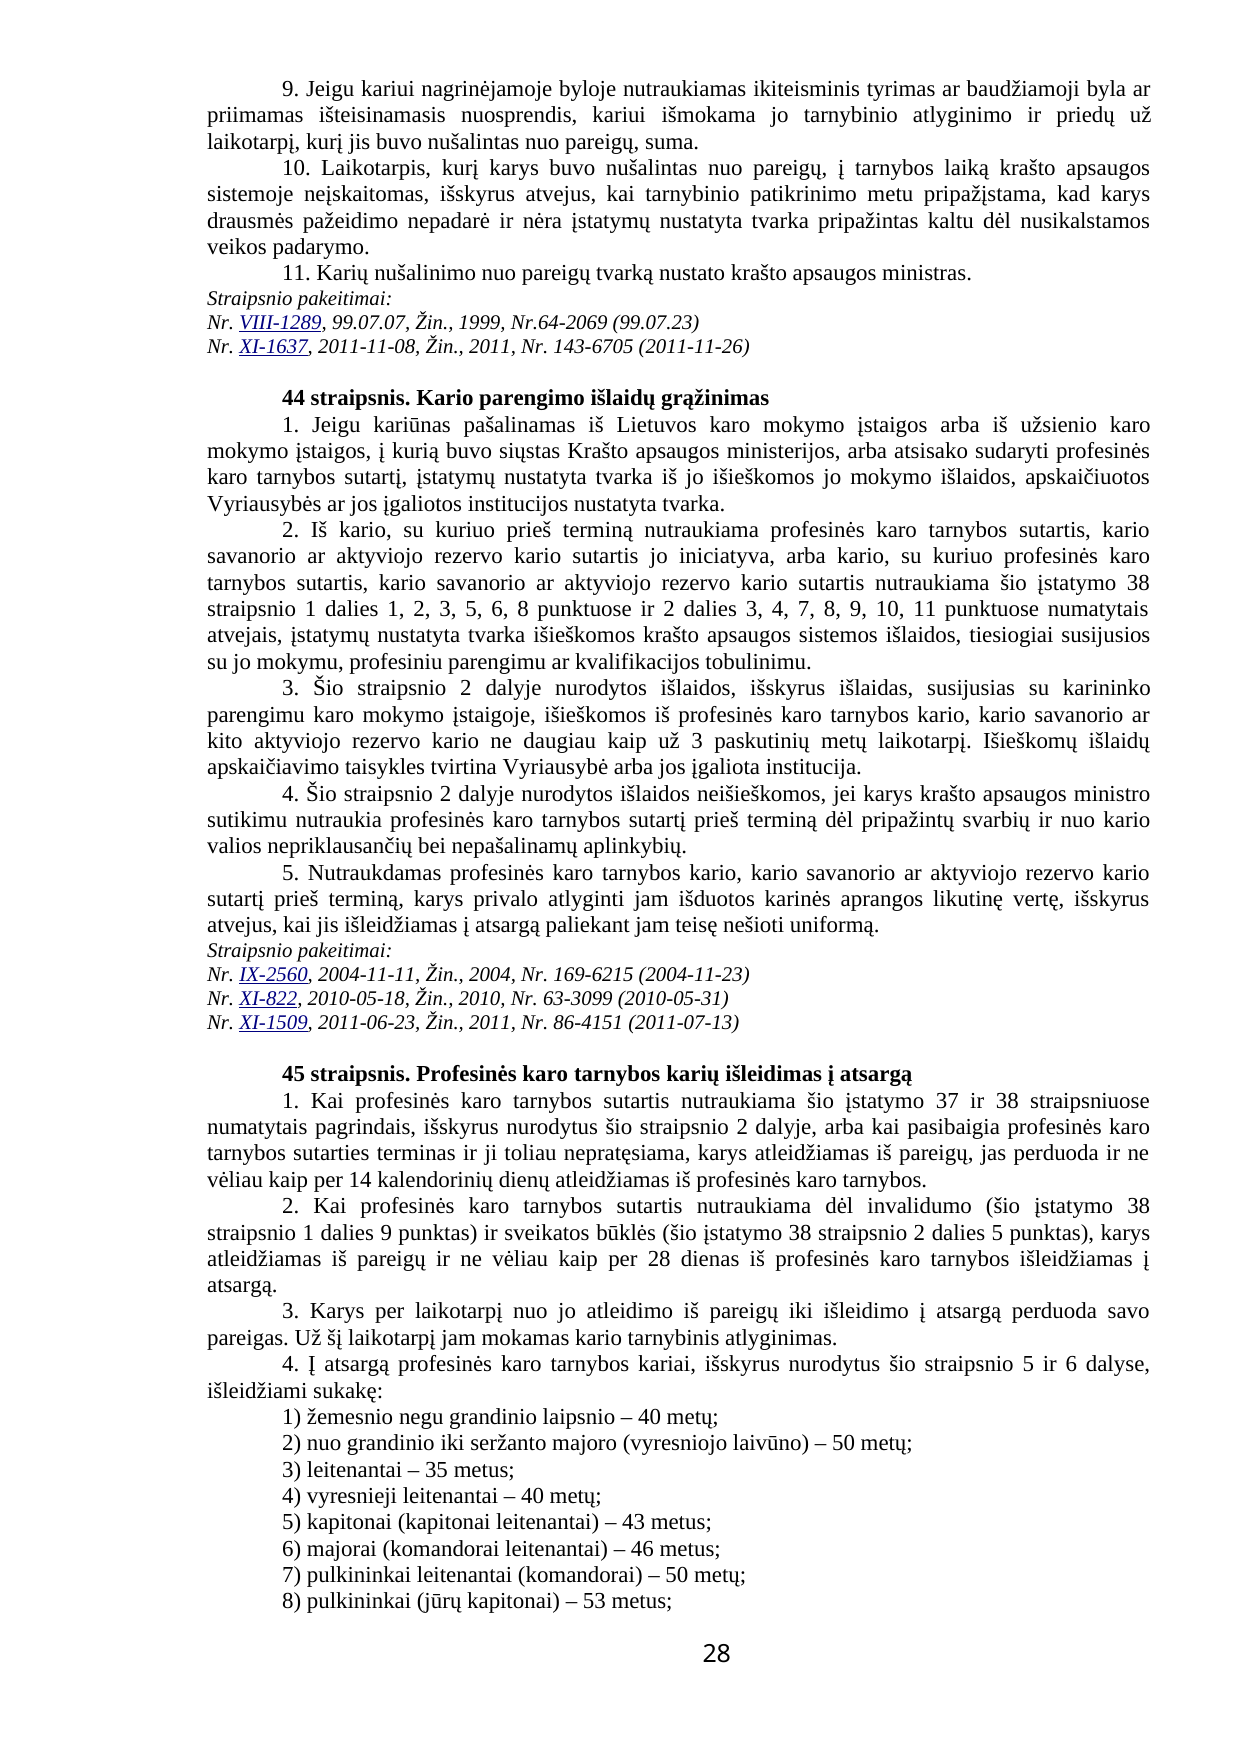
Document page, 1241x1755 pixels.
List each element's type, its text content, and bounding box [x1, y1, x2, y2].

text 10. Laikotarpis, kurį karys buvo nušalintas nuo pareigų, į tarnybos laiką krašto apsaugos sistemoje neįskaitomas, išskyrus atvejus, kai tarnybinio patikrinimo metu pripažįstama, kad karys drausmės pažeidimo nepadarė ir nėra įstatymų nustatyta tvarka pripažintas kaltu dėl nusikalstamos veikos padarymo. [207, 154, 1152, 259]
text 1. Kai profesinės karo tarnybos sutartis nutraukiama šio įstatymo 37 ir 38 straipsniuose numatytais pagrindais, išskyrus nurodytus šio straipsnio 2 dalyje, arba kai pasibaigia profesinės karo tarnybos sutarties terminas ir ji toliau nepratęsiama, karys atleidžiamas iš pareigų, jas perduoda ir ne vėliau kaip per 14 kalendorinių dienų atleidžiamas iš profesinės karo tarnybos. [207, 1087, 1152, 1192]
text 3. Karys per laikotarpį nuo jo atleidimo iš pareigų iki išleidimo į atsargą perduoda savo pareigas. Už šį laikotarpį jam mokamas kario tarnybinis atlyginimas. [207, 1298, 1152, 1350]
text 45 straipsnis. Profesinės karo tarnybos karių išleidimas į atsargą [207, 1060, 1152, 1087]
text 3. Šio straipsnio 2 dalyje nurodytos išlaidos, išskyrus išlaidas, susijusias su karininko parengimu karo mokymo įstaigoje, išieškomos iš profesinės karo tarnybos kario, kario savanorio ar kito aktyviojo rezervo kario ne daugiau kaip už 3 paskutinių metų laikotarpį. Išieškomų išlaidų apskaičiavimo taisykles tvirtina Vyriausybė arba jos įgaliota institucija. [207, 674, 1152, 780]
text 8) pulkininkai (jūrų kapitonai) – 53 metus; [207, 1587, 1152, 1614]
text 44 straipsnis. Kario parengimo išlaidų grąžinimas [207, 384, 1152, 411]
text 5. Nutraukdamas profesinės karo tarnybos kario, kario savanorio ar aktyviojo rezervo kario sutartį prieš terminą, karys privalo atlyginti jam išduotos karinės aprangos likutinę vertę, išskyrus atvejus, kai jis išleidžiamas į atsargą paliekant jam teisę nešioti uniformą. [207, 859, 1152, 938]
text 2) nuo grandinio iki seržanto majoro (vyresniojo laivūno) – 50 metų; [207, 1429, 1152, 1456]
text 4) vyresnieji leitenantai – 40 metų; [207, 1482, 1152, 1508]
text 5) kapitonai (kapitonai leitenantai) – 43 metus; [207, 1508, 1152, 1535]
text 4. Šio straipsnio 2 dalyje nurodytos išlaidos neišieškomos, jei karys krašto apsaugos ministro sutikimu nutraukia profesinės karo tarnybos sutartį prieš terminą dėl pripažintų svarbių ir nuo kario valios nepriklausančių bei nepašalinamų aplinkybių. [207, 780, 1152, 859]
text 11. Karių nušalinimo nuo pareigų tvarką nustato krašto apsaugos ministras. [207, 259, 1152, 286]
text 4. Į atsargą profesinės karo tarnybos kariai, išskyrus nurodytus šio straipsnio 5 ir 6 dalyse, išleidžiami sukakę: [207, 1350, 1152, 1403]
text Nr. VIII-1289, 99.07.07, Žin., 1999, Nr.64-2069 (99.07.23) [207, 310, 1152, 334]
text 9. Jeigu kariui nagrinėjamoje byloje nutraukiamas ikiteisminis tyrimas ar baudžiamoji byla ar priimamas išteisinamasis nuosprendis, kariui išmokama jo tarnybinio atlyginimo ir priedų už laikotarpį, kurį jis buvo nušalintas nuo pareigų, suma. [207, 75, 1152, 154]
text Nr. XI-822, 2010-05-18, Žin., 2010, Nr. 63-3099 (2010-05-31) [207, 986, 1152, 1010]
text 2. Iš kario, su kuriuo prieš terminą nutraukiama profesinės karo tarnybos sutartis, kario savanorio ar aktyviojo rezervo kario sutartis jo iniciatyva, arba kario, su kuriuo profesinės karo tarnybos sutartis, kario savanorio ar aktyviojo rezervo kario sutartis nutraukiama šio įstatymo 38 straipsnio 1 dalies 1, 2, 3, 5, 6, 8 punktuose ir 2 dalies 3, 4, 7, 8, 9, 10, 11 punktuose numatytais atvejais, įstatymų nustatyta tvarka išieškomos krašto apsaugos sistemos išlaidos, tiesiogiai susijusios su jo mokymu, profesiniu parengimu ar kvalifikacijos tobulinimu. [207, 516, 1152, 674]
text Nr. IX-2560, 2004-11-11, Žin., 2004, Nr. 169-6215 (2004-11-23) [207, 962, 1152, 986]
text 2. Kai profesinės karo tarnybos sutartis nutraukiama dėl invalidumo (šio įstatymo 38 straipsnio 1 dalies 9 punktas) ir sveikatos būklės (šio įstatymo 38 straipsnio 2 dalies 5 punktas), karys atleidžiamas iš pareigų ir ne vėliau kaip per 28 dienas iš profesinės karo tarnybos išleidžiamas į atsargą. [207, 1192, 1152, 1298]
text 1) žemesnio negu grandinio laipsnio – 40 metų; [207, 1403, 1152, 1429]
text Straipsnio pakeitimai: [207, 938, 1152, 962]
text Nr. XI-1637, 2011-11-08, Žin., 2011, Nr. 143-6705 (2011-11-26) [207, 334, 1152, 358]
text Nr. XI-1509, 2011-06-23, Žin., 2011, Nr. 86-4151 (2011-07-13) [207, 1010, 1152, 1034]
text 1. Jeigu kariūnas pašalinamas iš Lietuvos karo mokymo įstaigos arba iš užsienio karo mokymo įstaigos, į kurią buvo siųstas Krašto apsaugos ministerijos, arba atsisako sudaryti profesinės karo tarnybos sutartį, įstatymų nustatyta tvarka iš jo išieškomos jo mokymo išlaidos, apskaičiuotos Vyriausybės ar jos įgaliotos institucijos nustatyta tvarka. [207, 411, 1152, 516]
text 3) leitenantai – 35 metus; [207, 1456, 1152, 1482]
text 6) majorai (komandorai leitenantai) – 46 metus; [207, 1535, 1152, 1561]
text Straipsnio pakeitimai: [207, 286, 1152, 310]
text 7) pulkininkai leitenantai (komandorai) – 50 metų; [207, 1561, 1152, 1587]
